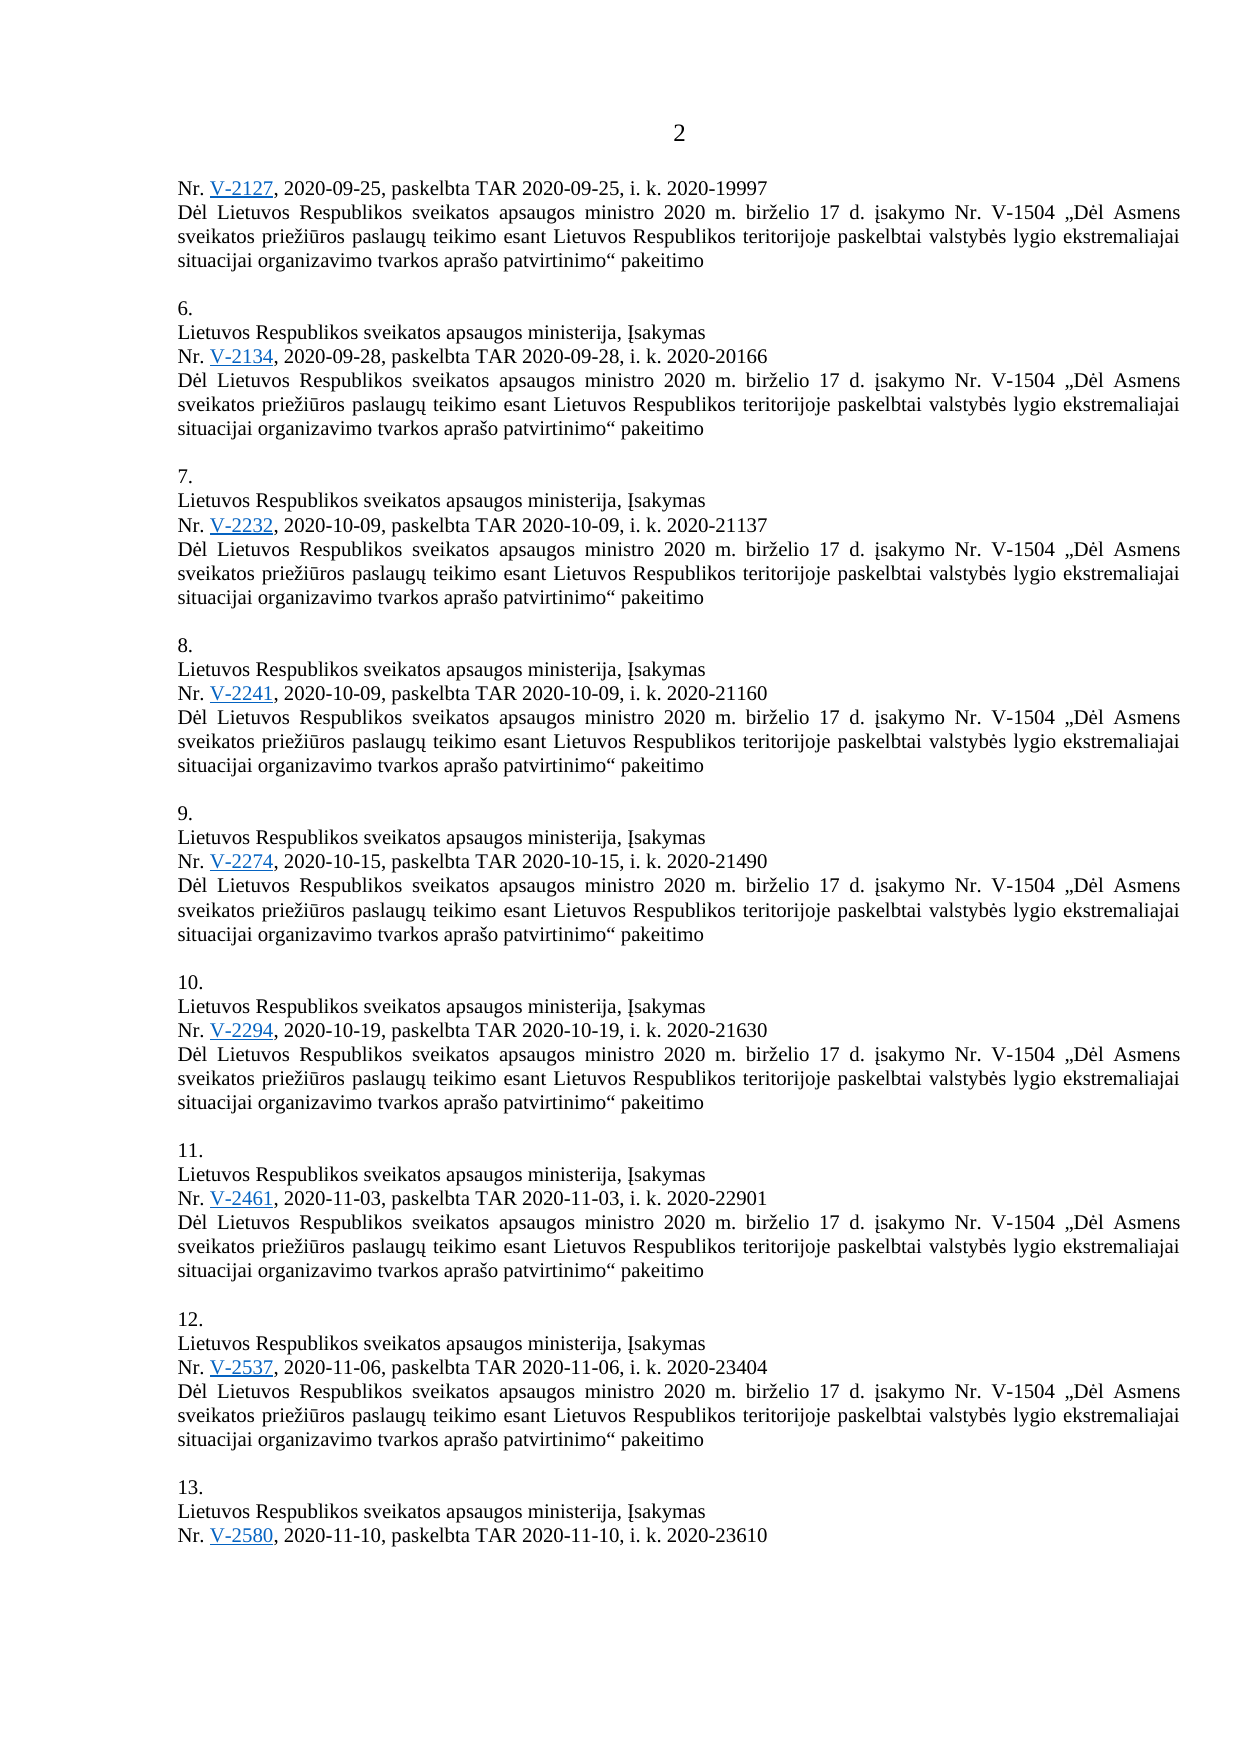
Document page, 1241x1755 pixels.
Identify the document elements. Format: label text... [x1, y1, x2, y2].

text Nr. V-2537, 2020-11-06, paskelbta TAR 2020-11-06, i. k. 2020-23404 [177, 1355, 1181, 1379]
text Lietuvos Respublikos sveikatos apsaugos ministerija, Įsakymas [177, 825, 1181, 849]
text 6. [177, 296, 1181, 320]
text 7. [177, 464, 1181, 488]
text 11. [177, 1138, 1181, 1162]
text Nr. V-2127, 2020-09-25, paskelbta TAR 2020-09-25, i. k. 2020-19997 [177, 176, 1181, 200]
text Nr. V-2294, 2020-10-19, paskelbta TAR 2020-10-19, i. k. 2020-21630 [177, 1018, 1181, 1042]
text Lietuvos Respublikos sveikatos apsaugos ministerija, Įsakymas [177, 320, 1181, 344]
text Nr. V-2580, 2020-11-10, paskelbta TAR 2020-11-10, i. k. 2020-23610 [177, 1523, 1181, 1547]
text Nr. V-2134, 2020-09-28, paskelbta TAR 2020-09-28, i. k. 2020-20166 [177, 344, 1181, 368]
text 8. [177, 633, 1181, 657]
text 10. [177, 970, 1181, 994]
text 9. [177, 801, 1181, 825]
text 12. [177, 1307, 1181, 1331]
text Lietuvos Respublikos sveikatos apsaugos ministerija, Įsakymas [177, 657, 1181, 681]
text Dėl Lietuvos Respublikos sveikatos apsaugos ministro 2020 m. birželio 17 d. įsakymo Nr. V-1504 „Dėl Asmens sveikatos priežiūros paslaugų teikimo esant Lietuvos Respublikos teritorijoje paskelbtai valstybės lygio ekstremaliajai situacijai organizavimo tvarkos aprašo patvirtinimo“ pakeitimo [177, 1379, 1181, 1451]
text Nr. V-2241, 2020-10-09, paskelbta TAR 2020-10-09, i. k. 2020-21160 [177, 681, 1181, 705]
text Lietuvos Respublikos sveikatos apsaugos ministerija, Įsakymas [177, 1499, 1181, 1523]
text Dėl Lietuvos Respublikos sveikatos apsaugos ministro 2020 m. birželio 17 d. įsakymo Nr. V-1504 „Dėl Asmens sveikatos priežiūros paslaugų teikimo esant Lietuvos Respublikos teritorijoje paskelbtai valstybės lygio ekstremaliajai situacijai organizavimo tvarkos aprašo patvirtinimo“ pakeitimo [177, 368, 1181, 440]
text Lietuvos Respublikos sveikatos apsaugos ministerija, Įsakymas [177, 1331, 1181, 1355]
text Lietuvos Respublikos sveikatos apsaugos ministerija, Įsakymas [177, 488, 1181, 512]
text Nr. V-2232, 2020-10-09, paskelbta TAR 2020-10-09, i. k. 2020-21137 [177, 512, 1181, 537]
text Lietuvos Respublikos sveikatos apsaugos ministerija, Įsakymas [177, 994, 1181, 1018]
text Dėl Lietuvos Respublikos sveikatos apsaugos ministro 2020 m. birželio 17 d. įsakymo Nr. V-1504 „Dėl Asmens sveikatos priežiūros paslaugų teikimo esant Lietuvos Respublikos teritorijoje paskelbtai valstybės lygio ekstremaliajai situacijai organizavimo tvarkos aprašo patvirtinimo“ pakeitimo [177, 705, 1181, 777]
text Dėl Lietuvos Respublikos sveikatos apsaugos ministro 2020 m. birželio 17 d. įsakymo Nr. V-1504 „Dėl Asmens sveikatos priežiūros paslaugų teikimo esant Lietuvos Respublikos teritorijoje paskelbtai valstybės lygio ekstremaliajai situacijai organizavimo tvarkos aprašo patvirtinimo“ pakeitimo [177, 873, 1181, 946]
text Nr. V-2461, 2020-11-03, paskelbta TAR 2020-11-03, i. k. 2020-22901 [177, 1186, 1181, 1210]
text Dėl Lietuvos Respublikos sveikatos apsaugos ministro 2020 m. birželio 17 d. įsakymo Nr. V-1504 „Dėl Asmens sveikatos priežiūros paslaugų teikimo esant Lietuvos Respublikos teritorijoje paskelbtai valstybės lygio ekstremaliajai situacijai organizavimo tvarkos aprašo patvirtinimo“ pakeitimo [177, 1042, 1181, 1114]
text Lietuvos Respublikos sveikatos apsaugos ministerija, Įsakymas [177, 1162, 1181, 1186]
text Nr. V-2274, 2020-10-15, paskelbta TAR 2020-10-15, i. k. 2020-21490 [177, 849, 1181, 873]
text Dėl Lietuvos Respublikos sveikatos apsaugos ministro 2020 m. birželio 17 d. įsakymo Nr. V-1504 „Dėl Asmens sveikatos priežiūros paslaugų teikimo esant Lietuvos Respublikos teritorijoje paskelbtai valstybės lygio ekstremaliajai situacijai organizavimo tvarkos aprašo patvirtinimo“ pakeitimo [177, 1210, 1181, 1282]
text 13. [177, 1475, 1181, 1499]
text Dėl Lietuvos Respublikos sveikatos apsaugos ministro 2020 m. birželio 17 d. įsakymo Nr. V-1504 „Dėl Asmens sveikatos priežiūros paslaugų teikimo esant Lietuvos Respublikos teritorijoje paskelbtai valstybės lygio ekstremaliajai situacijai organizavimo tvarkos aprašo patvirtinimo“ pakeitimo [177, 200, 1181, 272]
text Dėl Lietuvos Respublikos sveikatos apsaugos ministro 2020 m. birželio 17 d. įsakymo Nr. V-1504 „Dėl Asmens sveikatos priežiūros paslaugų teikimo esant Lietuvos Respublikos teritorijoje paskelbtai valstybės lygio ekstremaliajai situacijai organizavimo tvarkos aprašo patvirtinimo“ pakeitimo [177, 537, 1181, 609]
